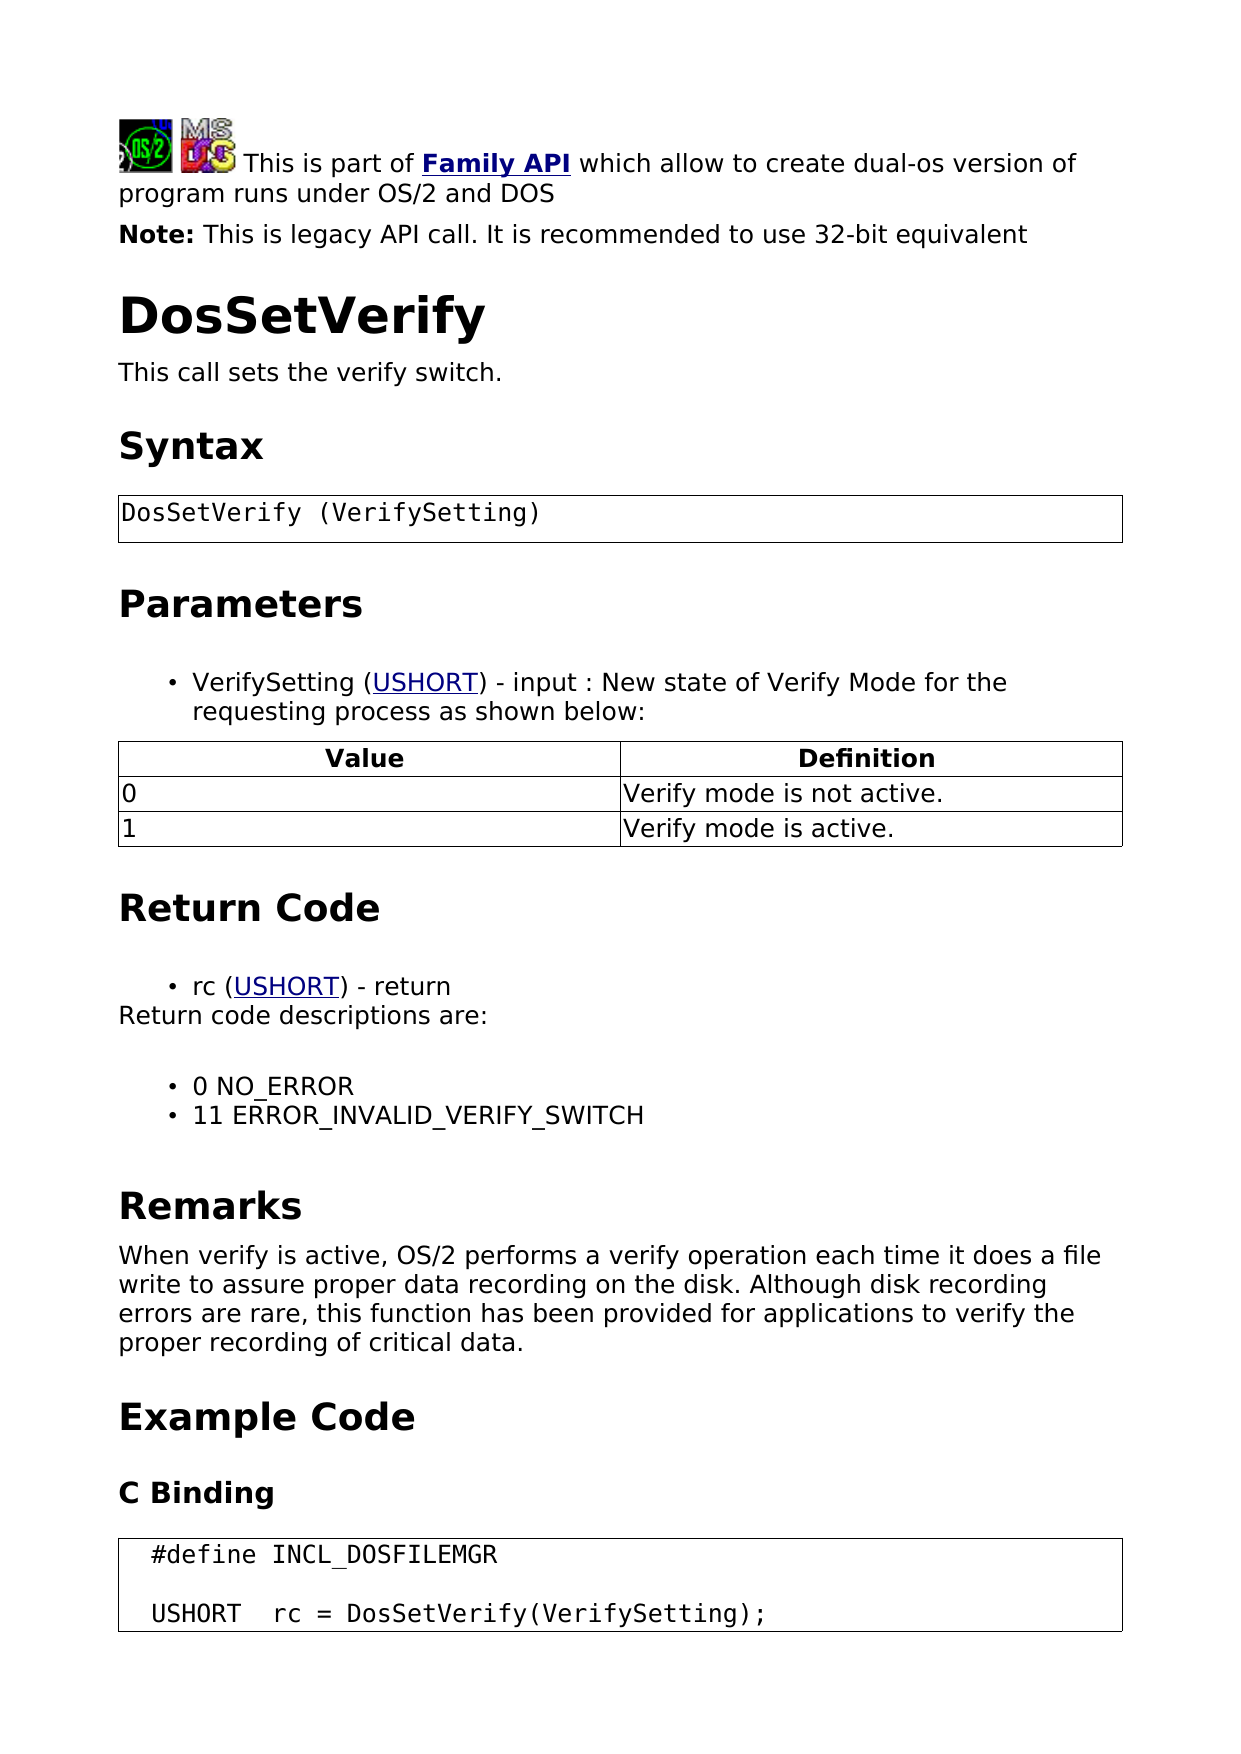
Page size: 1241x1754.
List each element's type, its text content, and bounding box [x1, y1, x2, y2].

table_cell 0 [119, 777, 620, 811]
list 11 ERROR_INVALID_VERIFY_SWITCH [177, 1101, 1122, 1130]
picture [180, 118, 236, 173]
table_cell Verify mode is active. [621, 812, 1122, 846]
picture [118, 118, 173, 173]
table_cell 1 [119, 812, 620, 846]
list rc (USHORT) - return [177, 972, 1122, 1001]
subtitle Parameters [118, 582, 1122, 626]
subtitle Return Code [118, 886, 1122, 930]
text Note: This is legacy API call. It is recommended to use 32-bit equivalent [118, 220, 1122, 249]
subtitle DosSetVerify [118, 287, 1122, 345]
table_cell Verify mode is not active. [621, 777, 1122, 811]
subtitle Remarks [118, 1185, 1122, 1228]
text Return code descriptions are: [118, 1001, 1122, 1030]
list 0 NO_ERROR [177, 1072, 1122, 1101]
subtitle Example Code [118, 1395, 1122, 1439]
subtitle Syntax [118, 424, 1122, 468]
list VerifySetting (USHORT) - input : New state of Verify Mode for the requesting process as shown below: [177, 668, 1122, 726]
subtitle C Binding [118, 1476, 1122, 1510]
table_header Definition [621, 742, 1122, 776]
text When verify is active, OS/2 performs a verify operation each time it does a file write to assure proper data recording on the disk. Although disk recording errors are rare, this function has been provided for applications to verify the proper recording of critical data. [118, 1241, 1122, 1358]
table_header #define INCL_DOSFILEMGR USHORT rc = DosSetVerify(VerifySetting); [119, 1539, 1122, 1631]
text This call sets the verify switch. [118, 358, 1122, 387]
table_header Value [119, 742, 620, 776]
table_header DosSetVerify (VerifySetting) [119, 496, 1122, 542]
text This is part of Family API which allow to create dual-os version of program runs under OS/2 and DOS [118, 118, 1122, 208]
